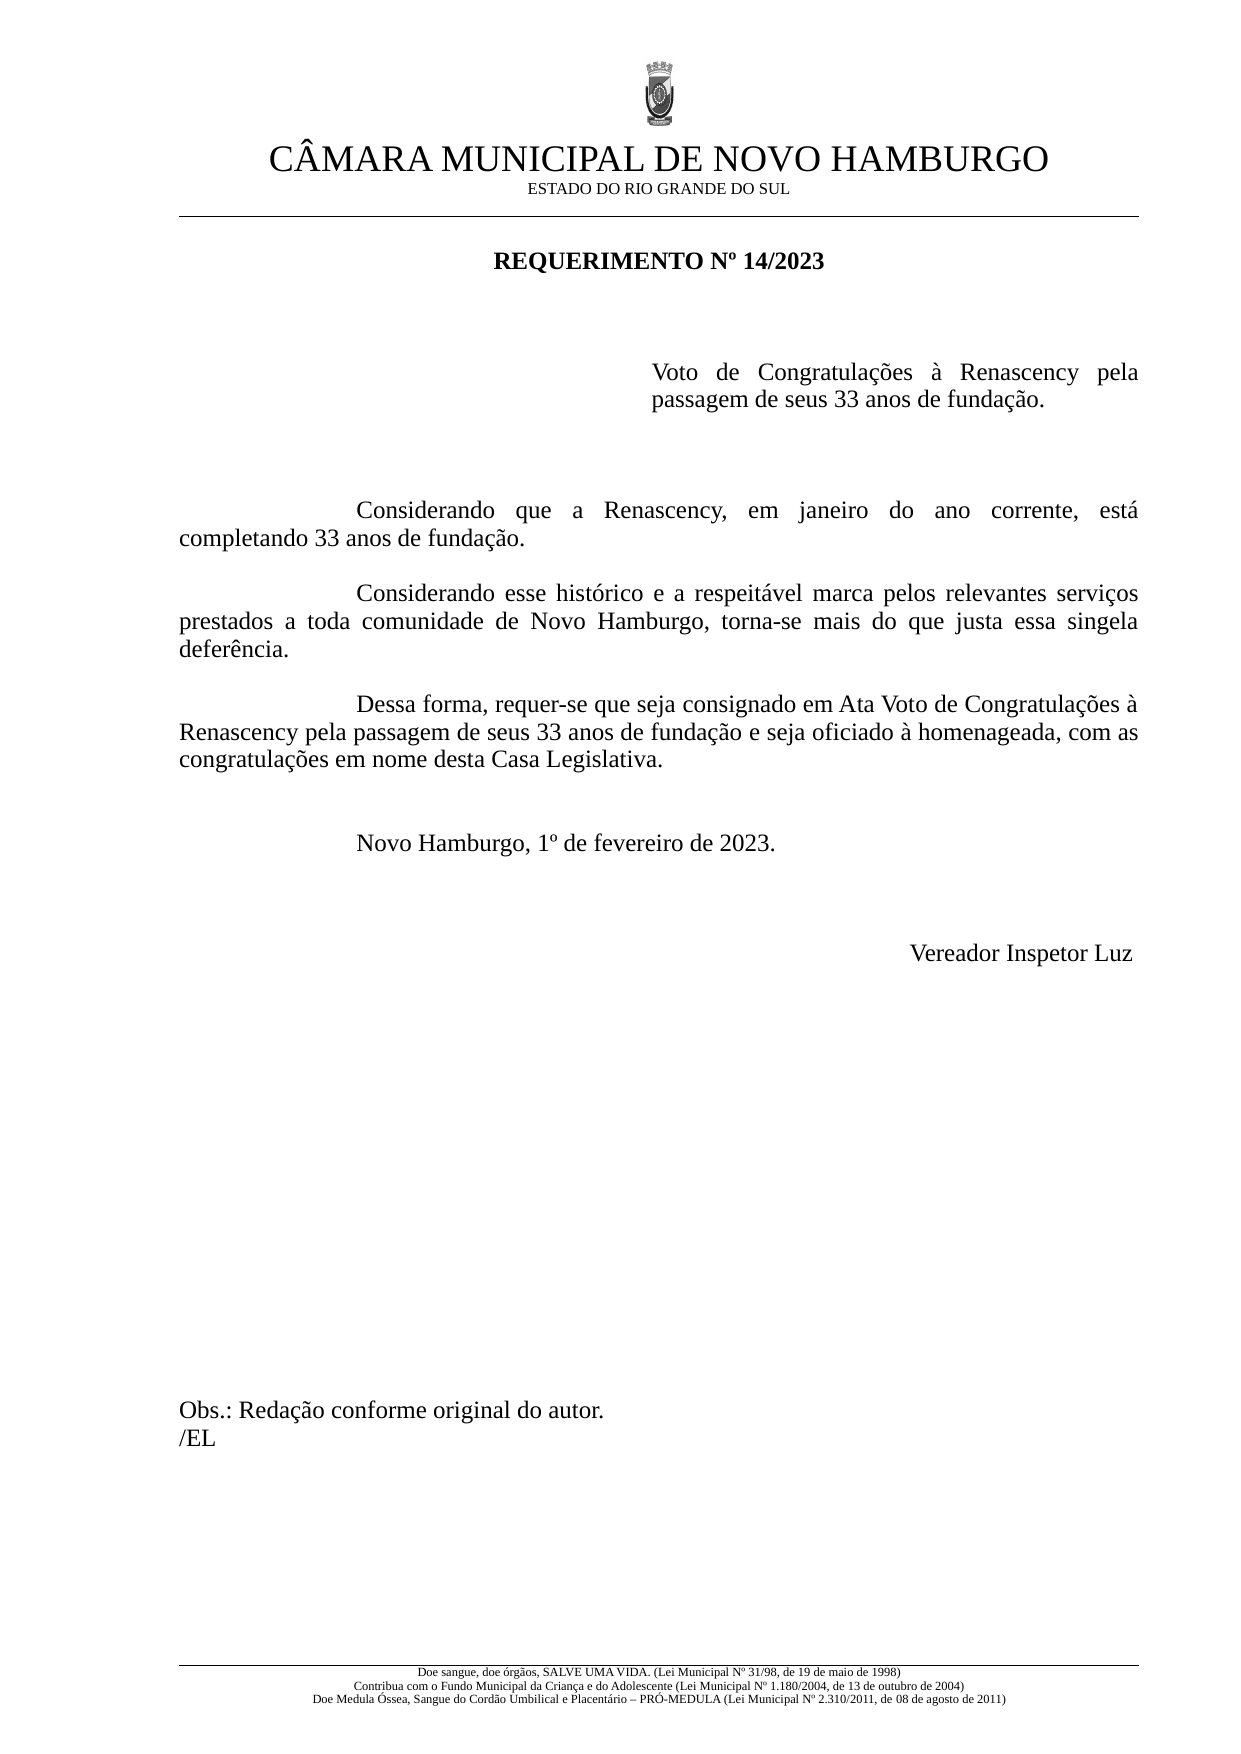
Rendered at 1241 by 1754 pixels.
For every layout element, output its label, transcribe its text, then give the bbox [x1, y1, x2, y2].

text /EL [179, 1424, 1139, 1452]
text Considerando que a Renascency, em janeiro do ano corrente, está completando 33 anos de fundação. [179, 496, 1139, 552]
text Voto de Congratulações à Renascency pela passagem de seus 33 anos de fundação. [651, 358, 1139, 413]
text REQUERIMENTO Nº 14/2023 [179, 247, 1139, 274]
text Obs.: Redação conforme original do autor. [179, 1397, 1139, 1424]
text Vereador Inspetor Luz [179, 939, 1139, 967]
text Novo Hamburgo, 1º de fevereiro de 2023. [179, 829, 1139, 856]
text Dessa forma, requer-se que seja consignado em Ata Voto de Congratulações à Renascency pela passagem de seus 33 anos de fundação e seja oficiado à homenageada, com as congratulações em nome desta Casa Legislativa. [179, 690, 1139, 773]
text Considerando esse histórico e a respeitável marca pelos relevantes serviços prestados a toda comunidade de Novo Hamburgo, torna-se mais do que justa essa singela deferência. [179, 579, 1139, 662]
